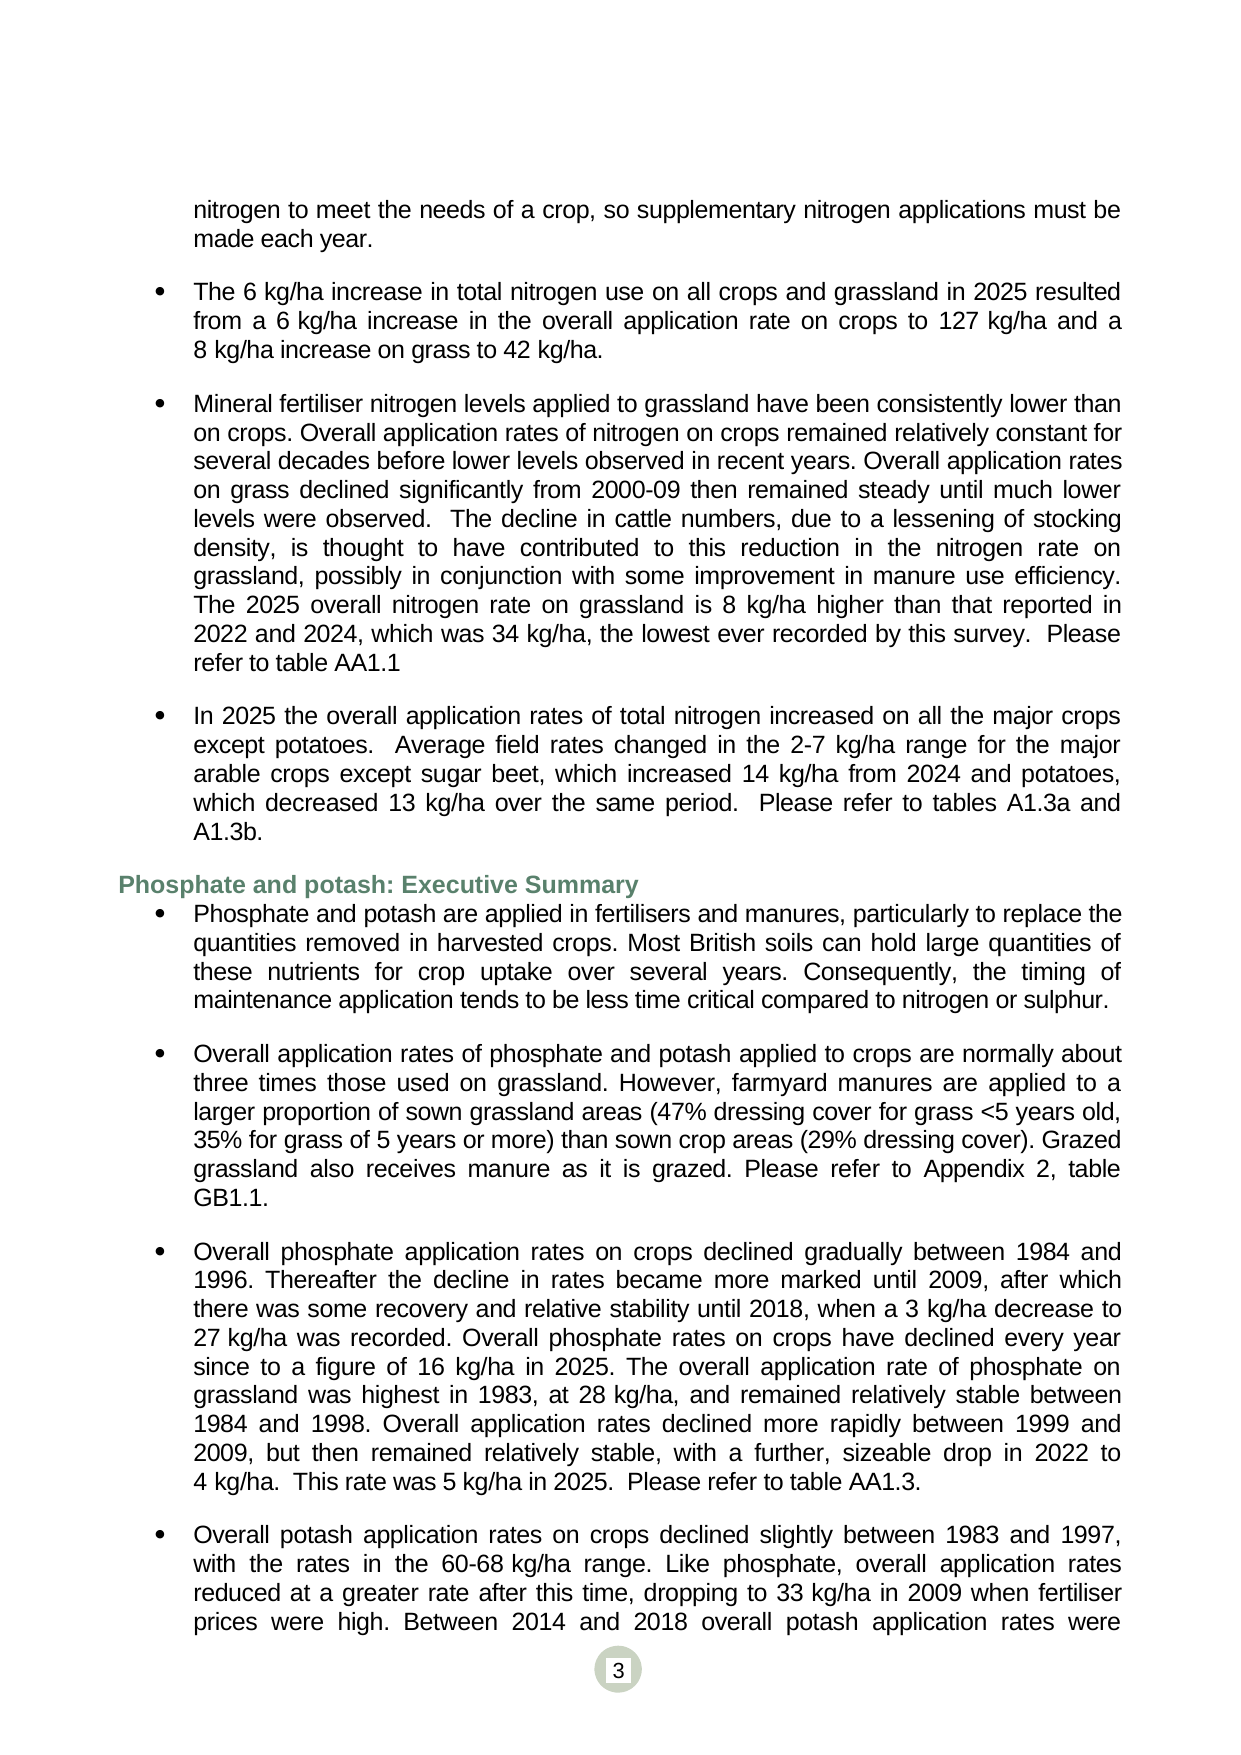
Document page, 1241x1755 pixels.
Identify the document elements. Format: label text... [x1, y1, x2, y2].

list In 2025 the overall application rates of total nitrogen increased on all the major crops except potatoes. Average field rates changed in the 2-7 kg/ha range for the major arable crops except sugar beet, which increased 14 kg/ha from 2024 and potatoes, which decreased 13 kg/ha over the same period. Please refer to tables A1.3a and A1.3b. [156, 701, 1122, 845]
list Mineral fertiliser nitrogen levels applied to grassland have been consistently lower than on crops. Overall application rates of nitrogen on crops remained relatively constant for several decades before lower levels observed in recent years. Overall application rates on grass declined significantly from 2000-09 then remained steady until much lower levels were observed. The decline in cattle numbers, due to a lessening of stocking density, is thought to have contributed to this reduction in the nitrogen rate on grassland, possibly in conjunction with some improvement in manure use efficiency. The 2025 overall nitrogen rate on grassland is 8 kg/ha higher than that reported in 2022 and 2024, which was 34 kg/ha, the lowest ever recorded by this survey. Please refer to table AA1.1 [156, 389, 1122, 676]
list Phosphate and potash are applied in fertilisers and manures, particularly to replace the quantities removed in harvested crops. Most British soils can hold large quantities of these nutrients for crop uptake over several years. Consequently, the timing of maintenance application tends to be less time critical compared to nitrogen or sulphur. [156, 899, 1122, 1014]
subtitle Phosphate and potash: Executive Summary [118, 870, 1122, 899]
list Overall application rates of phosphate and potash applied to crops are normally about three times those used on grassland. However, farmyard manures are applied to a larger proportion of sown grassland areas (47% dressing cover for grass <5 years old, 35% for grass of 5 years or more) than sown crop areas (29% dressing cover). Grazed grassland also receives manure as it is grazed. Please refer to Appendix 2, table GB1.1. [156, 1039, 1122, 1212]
list nitrogen to meet the needs of a crop, so supplementary nitrogen applications must be made each year. [156, 195, 1122, 252]
list The 6 kg/ha increase in total nitrogen use on all crops and grassland in 2025 resulted from a 6 kg/ha increase in the overall application rate on crops to 127 kg/ha and a 8 kg/ha increase on grass to 42 kg/ha. [156, 277, 1122, 364]
list Overall phosphate application rates on crops declined gradually between 1984 and 1996. Thereafter the decline in rates became more marked until 2009, after which there was some recovery and relative stability until 2018, when a 3 kg/ha decrease to 27 kg/ha was recorded. Overall phosphate rates on crops have declined every year since to a figure of 16 kg/ha in 2025. The overall application rate of phosphate on grassland was highest in 1983, at 28 kg/ha, and remained relatively stable between 1984 and 1998. Overall application rates declined more rapidly between 1999 and 2009, but then remained relatively stable, with a further, sizeable drop in 2022 to 4 kg/ha. This rate was 5 kg/ha in 2025. Please refer to table AA1.3. [156, 1237, 1122, 1496]
list Overall potash application rates on crops declined slightly between 1983 and 1997, with the rates in the 60-68 kg/ha range. Like phosphate, overall application rates reduced at a greater rate after this time, dropping to 33 kg/ha in 2009 when fertiliser prices were high. Between 2014 and 2018 overall potash application rates were [156, 1521, 1122, 1636]
